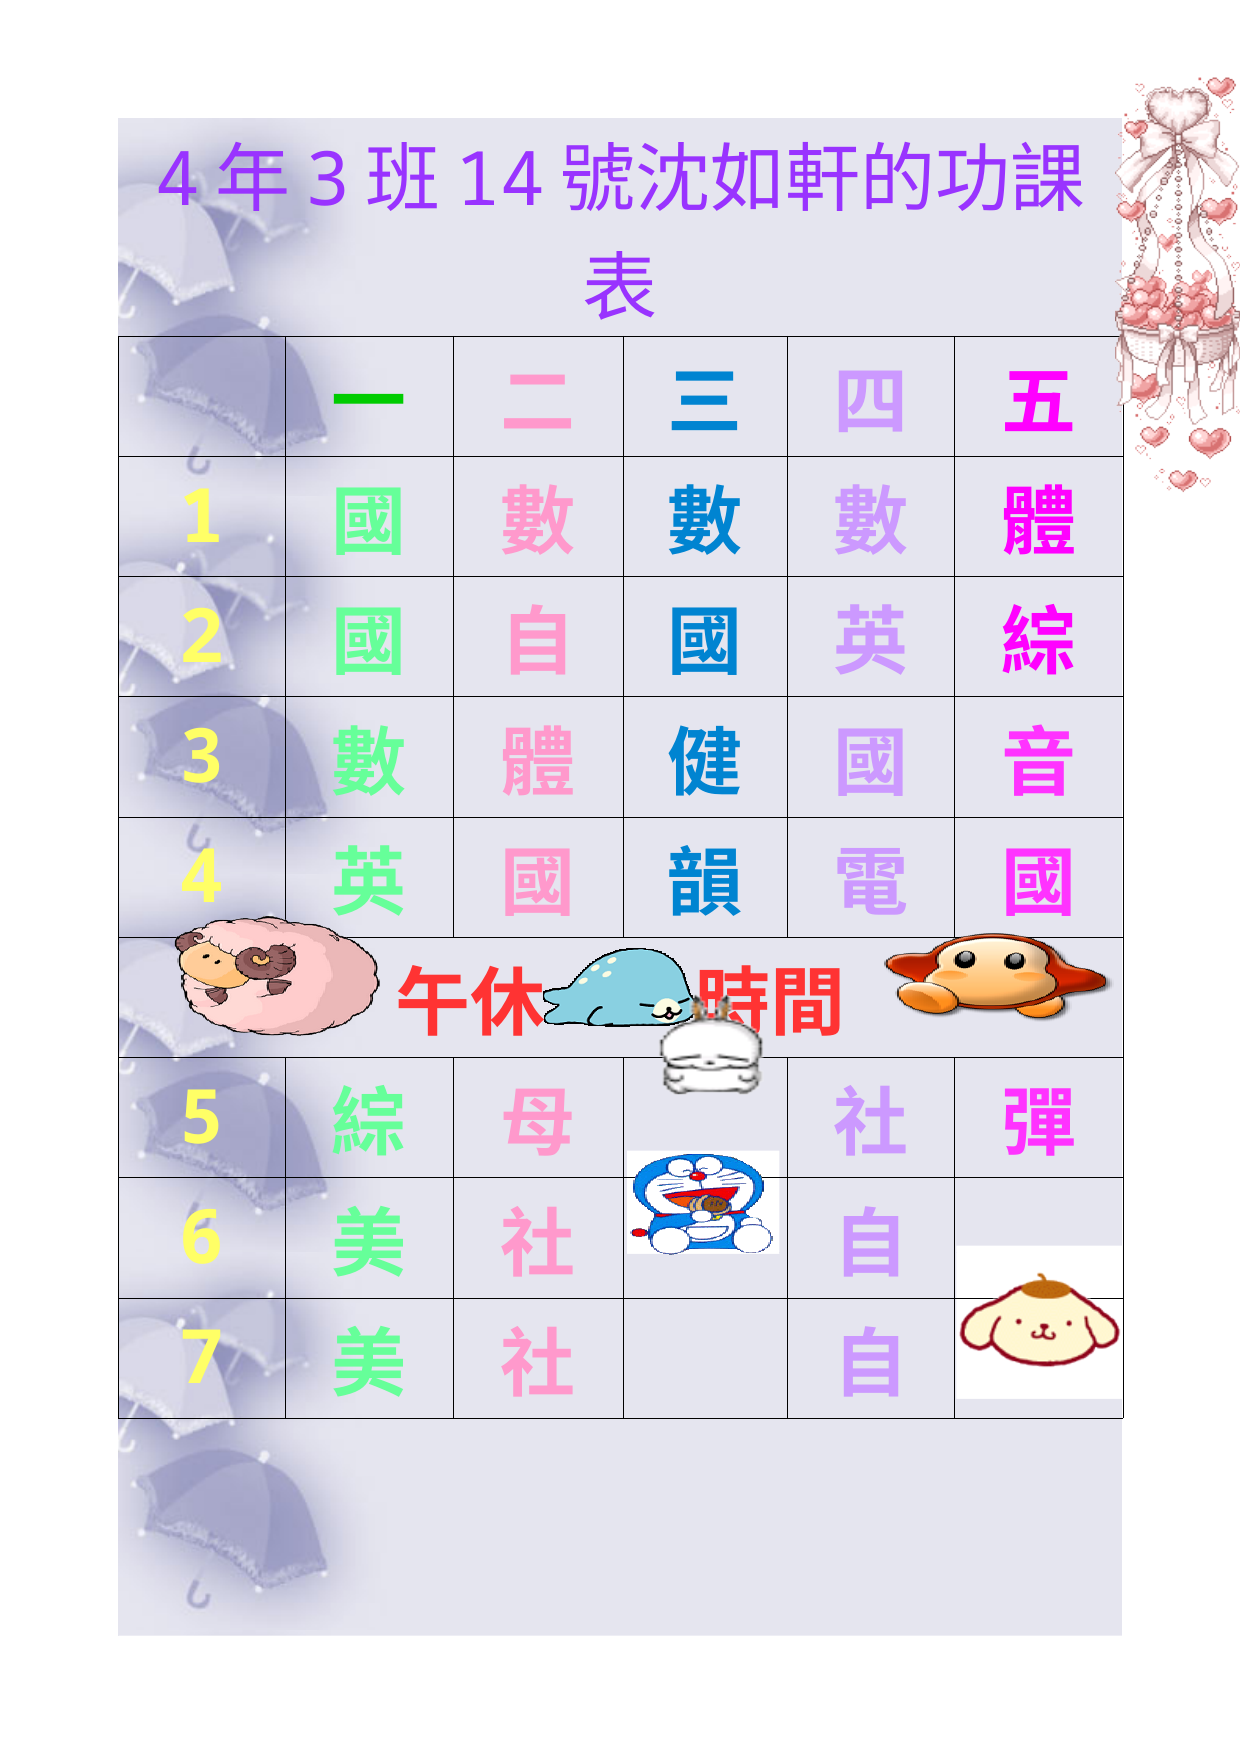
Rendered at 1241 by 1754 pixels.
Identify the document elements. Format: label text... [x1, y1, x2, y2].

table_header 一 [286, 337, 453, 456]
table_cell 3 [119, 697, 285, 817]
table_cell 2 [119, 577, 285, 696]
table_cell 體 [955, 457, 1123, 576]
table_cell 數 [624, 457, 787, 576]
table_cell 自 [788, 1178, 954, 1297]
table_cell 1 [119, 457, 285, 576]
table_cell 5 [119, 1058, 285, 1177]
table_cell 數 [454, 457, 623, 576]
table_cell 英 [788, 577, 954, 696]
table_cell 社 [454, 1299, 623, 1418]
picture [542, 947, 774, 1097]
table_cell 7 [119, 1299, 285, 1418]
table_cell 電 [788, 818, 954, 937]
table_cell 社 [454, 1178, 623, 1297]
table_cell 綜 [955, 577, 1123, 696]
table_cell [624, 1178, 787, 1297]
table_cell 母 [454, 1058, 623, 1177]
table_cell 國 [286, 457, 453, 576]
table_cell 數 [286, 697, 453, 817]
table_cell 國 [955, 818, 1123, 937]
table_cell 體 [454, 697, 623, 817]
table_cell 彈 [955, 1058, 1123, 1177]
picture [788, 1244, 1127, 1401]
table_cell 美 [286, 1178, 453, 1297]
table_header 五 [955, 337, 1115, 456]
table_cell 健 [624, 697, 787, 817]
table_cell 綜 [286, 1058, 453, 1177]
picture [1115, 76, 1240, 494]
table_cell 國 [788, 697, 954, 817]
table_cell 6 [119, 1178, 285, 1297]
table_cell 國 [624, 577, 787, 696]
table_cell 自 [454, 577, 623, 696]
picture [625, 1149, 782, 1256]
table_cell [624, 1299, 787, 1418]
picture [883, 923, 1116, 1028]
table_header [119, 337, 285, 456]
table_cell 午休 時間 [119, 938, 1123, 1057]
table_cell 英 [286, 818, 453, 937]
table_cell 音 [955, 697, 1123, 817]
table_header 三 [624, 337, 787, 456]
table_cell 自 [788, 1299, 954, 1418]
table_cell 國 [454, 818, 623, 937]
picture [118, 1419, 1122, 1636]
table_cell 國 [286, 577, 453, 696]
table_cell 4 [119, 818, 285, 937]
table_cell 美 [286, 1299, 453, 1418]
table_cell [955, 1401, 1123, 1418]
picture [174, 916, 380, 1036]
table_cell [624, 1058, 787, 1177]
text 4年3班14號沈如軒的功課表 [118, 118, 1115, 336]
table_cell [955, 1178, 1123, 1244]
table_header 二 [454, 337, 623, 456]
table_cell 數 [788, 457, 954, 576]
table_header 四 [788, 337, 954, 456]
table_cell 社 [788, 1058, 954, 1177]
table_cell 韻 [624, 818, 787, 937]
